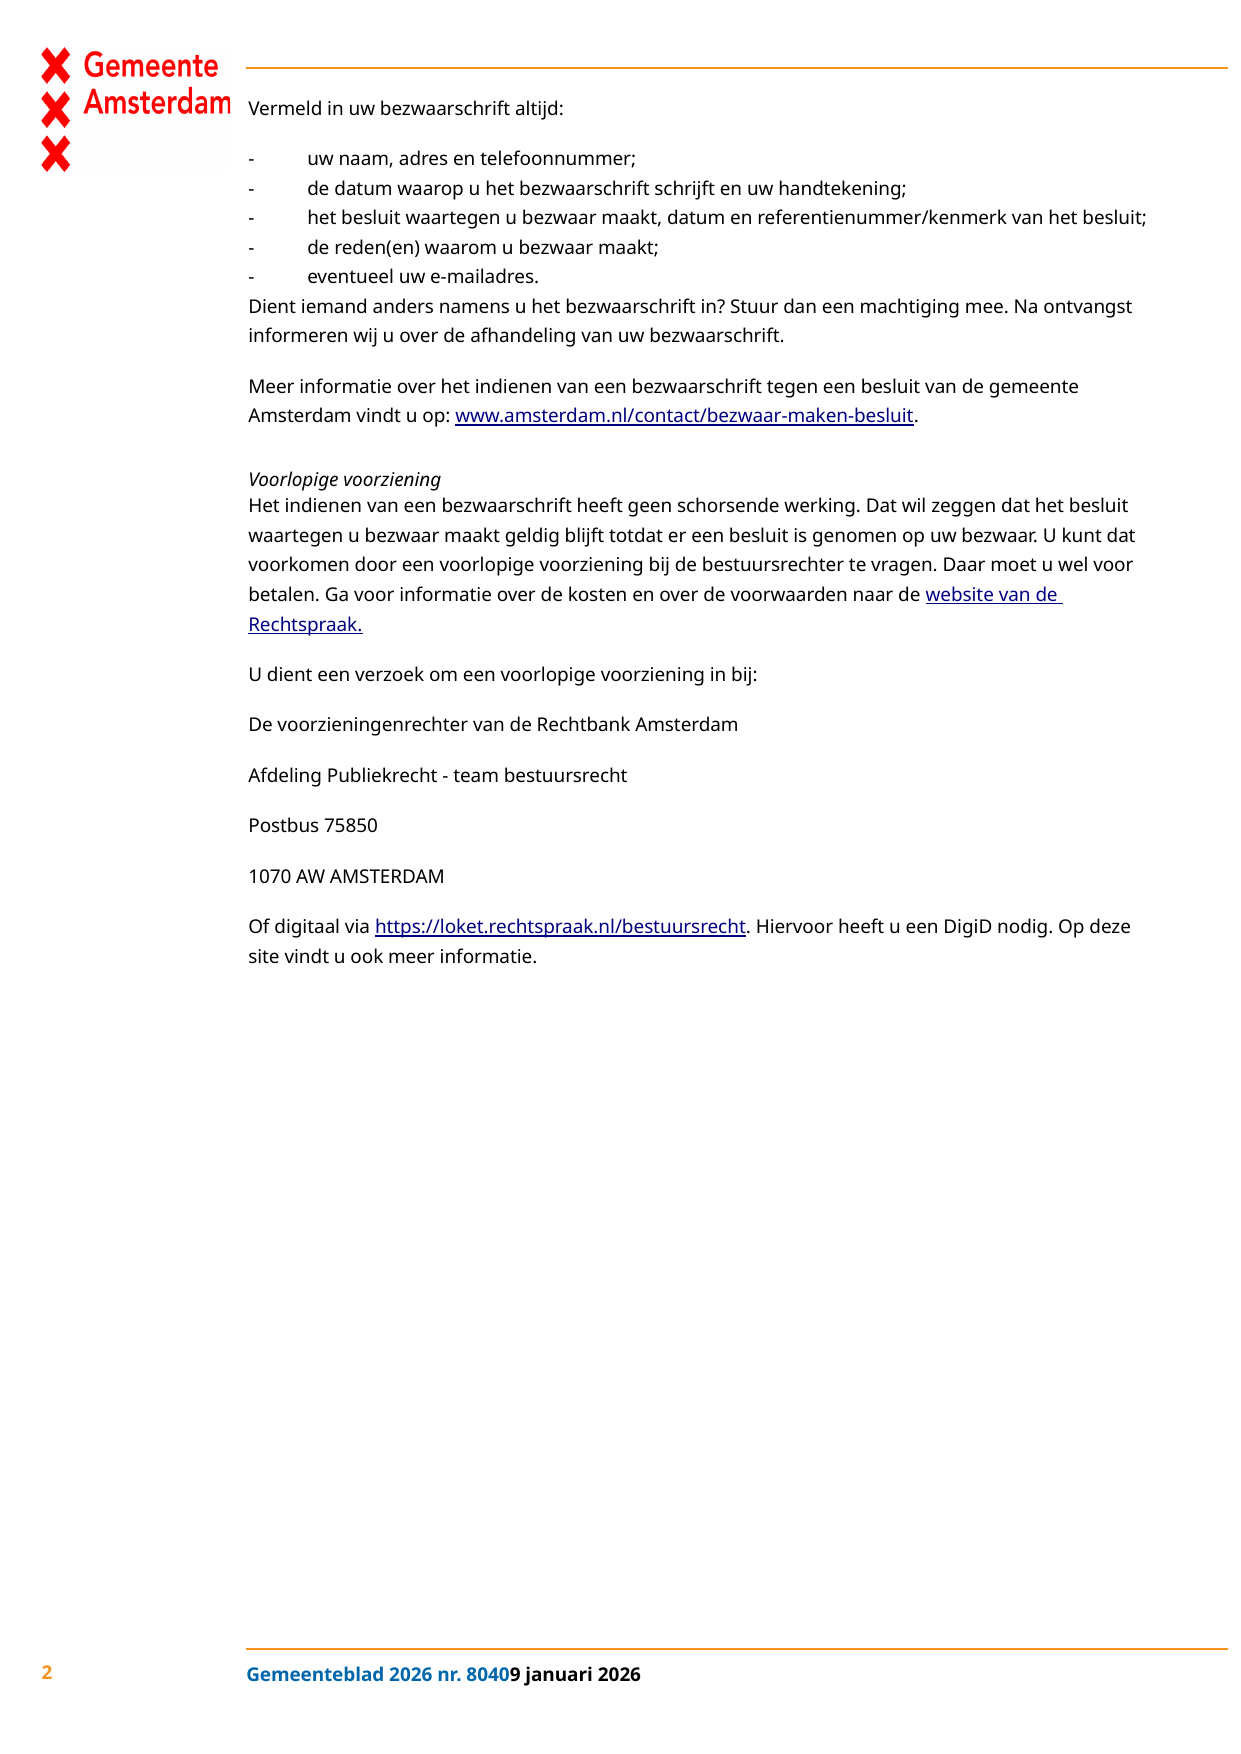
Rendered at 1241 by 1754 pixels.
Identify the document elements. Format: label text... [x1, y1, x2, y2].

text De voorzieningenrechter van de Rechtbank Amsterdam [248, 712, 1152, 737]
text Voorlopige voorziening [248, 467, 1152, 492]
text Dient iemand anders namens u het bezwaarschrift in? Stuur dan een machtiging mee. Na ontvangst informeren wij u over de afhandeling van uw bezwaarschrift. [248, 293, 1152, 348]
text 1070 AW AMSTERDAM [248, 863, 1152, 888]
list eventueel uw e-mailadres. [248, 263, 1152, 289]
text U dient een verzoek om een voorlopige voorziening in bij: [248, 661, 1152, 687]
picture [41, 47, 231, 172]
text Afdeling Publiekrecht - team bestuursrecht [248, 762, 1152, 788]
text Vermeld in uw bezwaarschrift altijd: [248, 95, 1152, 121]
list de datum waarop u het bezwaarschrift schrijft en uw handtekening; [248, 175, 1152, 201]
list het besluit waartegen u bezwaar maakt, datum en referentienummer/kenmerk van het besluit; [248, 204, 1152, 230]
text Meer informatie over het indienen van een bezwaarschrift tegen een besluit van de gemeente Amsterdam vindt u op: www.amsterdam.nl/contact/bezwaar-maken-besluit. [248, 373, 1152, 428]
text Het indienen van een bezwaarschrift heeft geen schorsende werking. Dat wil zeggen dat het besluit waartegen u bezwaar maakt geldig blijft totdat er een besluit is genomen op uw bezwaar. U kunt dat voorkomen door een voorlopige voorziening bij de bestuursrechter te vragen. Daar moet u wel voor betalen. Ga voor informatie over de kosten en over de voorwaarden naar de website van de Rechtspraak. [248, 492, 1152, 636]
list uw naam, adres en telefoonnummer; [248, 145, 1152, 171]
text Of digitaal via https://loket.rechtspraak.nl/bestuursrecht. Hiervoor heeft u een DigiD nodig. Op deze site vindt u ook meer informatie. [248, 913, 1152, 968]
list de reden(en) waarom u bezwaar maakt; [248, 234, 1152, 260]
text Postbus 75850 [248, 812, 1152, 838]
